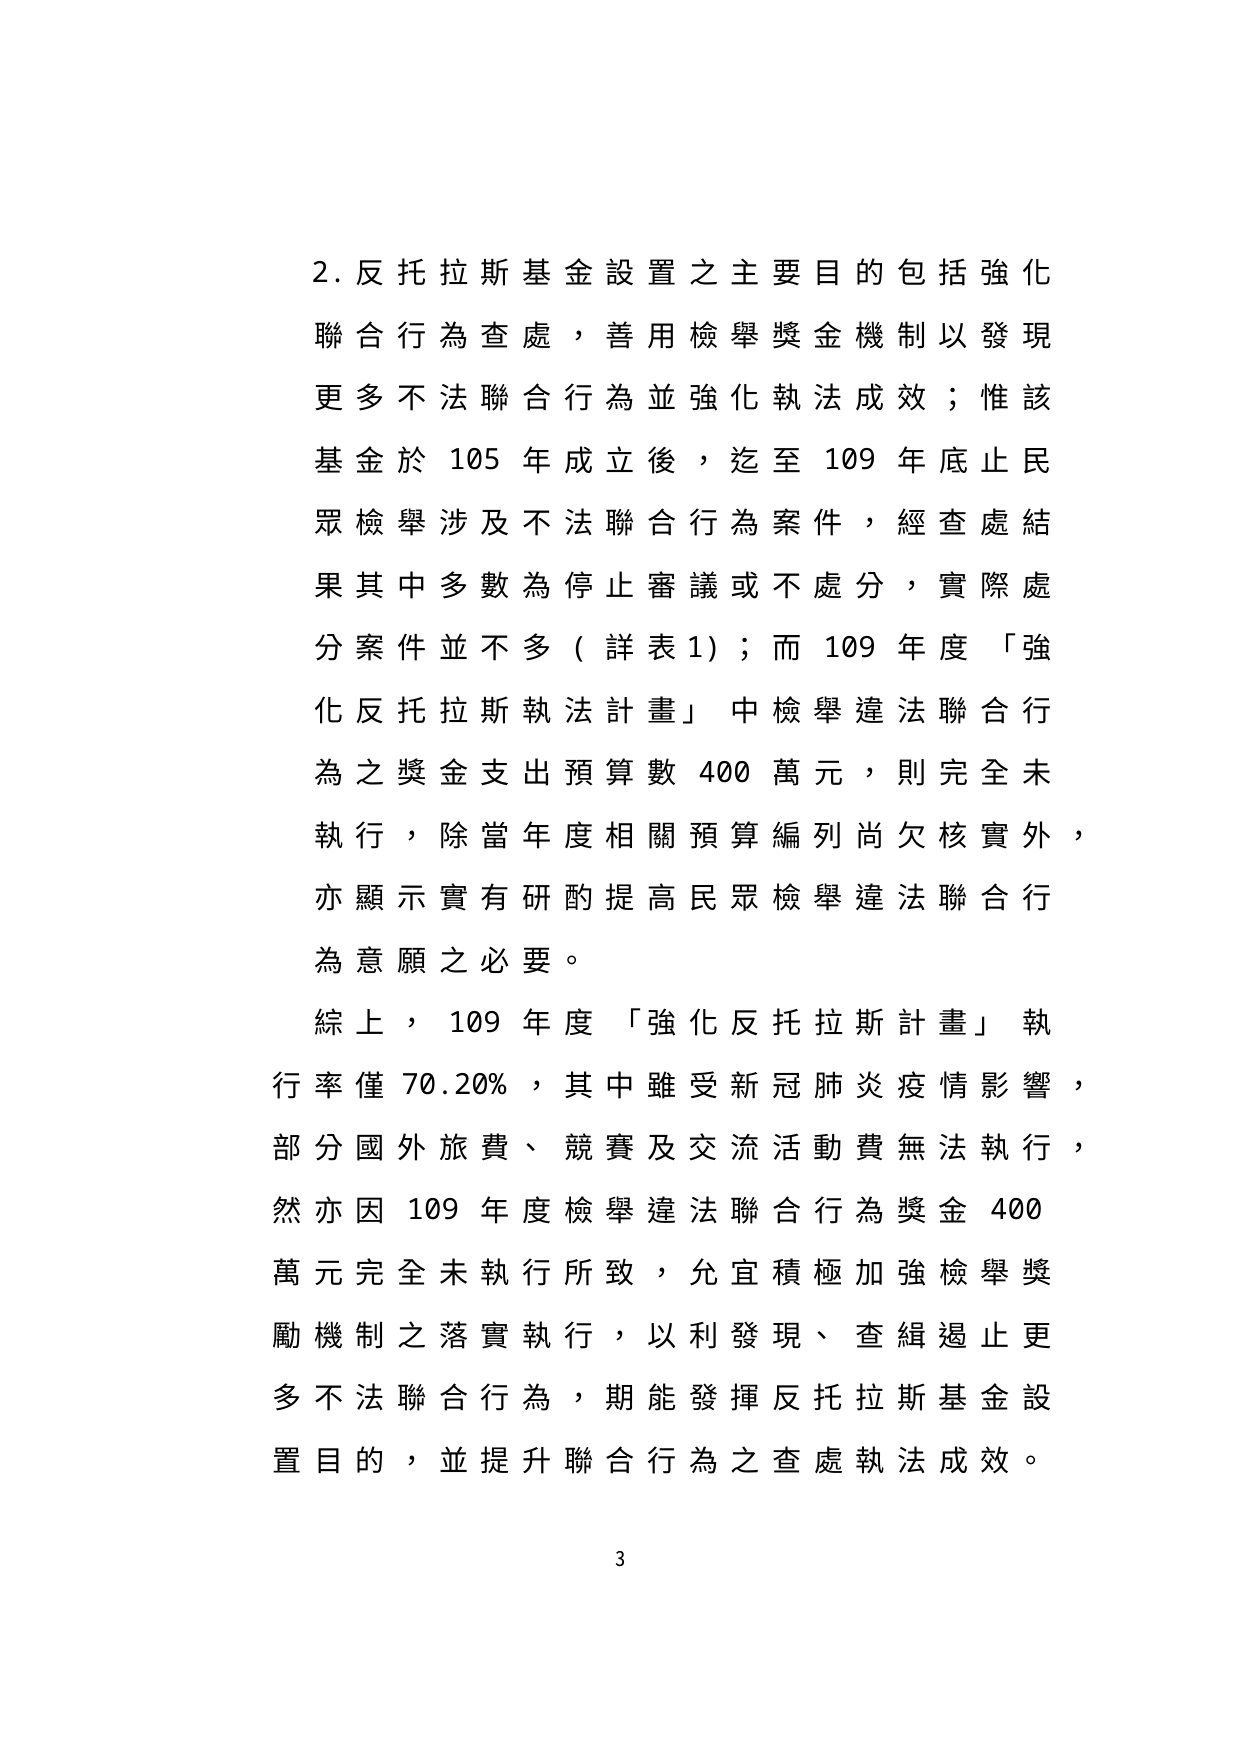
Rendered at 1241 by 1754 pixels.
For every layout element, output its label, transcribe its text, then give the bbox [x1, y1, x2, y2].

text 綜上，109年度「強化反托拉斯計畫」執行率僅70.20%，其中雖受新冠肺炎疫情影響，部分國外旅費、競賽及交流活動費無法執行，然亦因109年度檢舉違法聯合行為獎金400萬元完全未執行所致，允宜積極加強檢舉獎勵機制之落實執行，以利發現、查緝遏止更多不法聯合行為，期能發揮反托拉斯基金設置目的，並提升聯合行為之查處執法成效。 [242, 979, 1058, 1479]
text 2.反托拉斯基金設置之主要目的包括強化聯合行為查處，善用檢舉獎金機制以發現更多不法聯合行為並強化執法成效；惟該基金於105年成立後，迄至109年底止民眾檢舉涉及不法聯合行為案件，經查處結果其中多數為停止審議或不處分，實際處分案件並不多(詳表1)；而109年度「強化反托拉斯執法計畫」中檢舉違法聯合行為之獎金支出預算數400萬元，則完全未執行，除當年度相關預算編列尚欠核實外，亦顯示實有研酌提高民眾檢舉違法聯合行為意願之必要。 [271, 229, 1058, 979]
